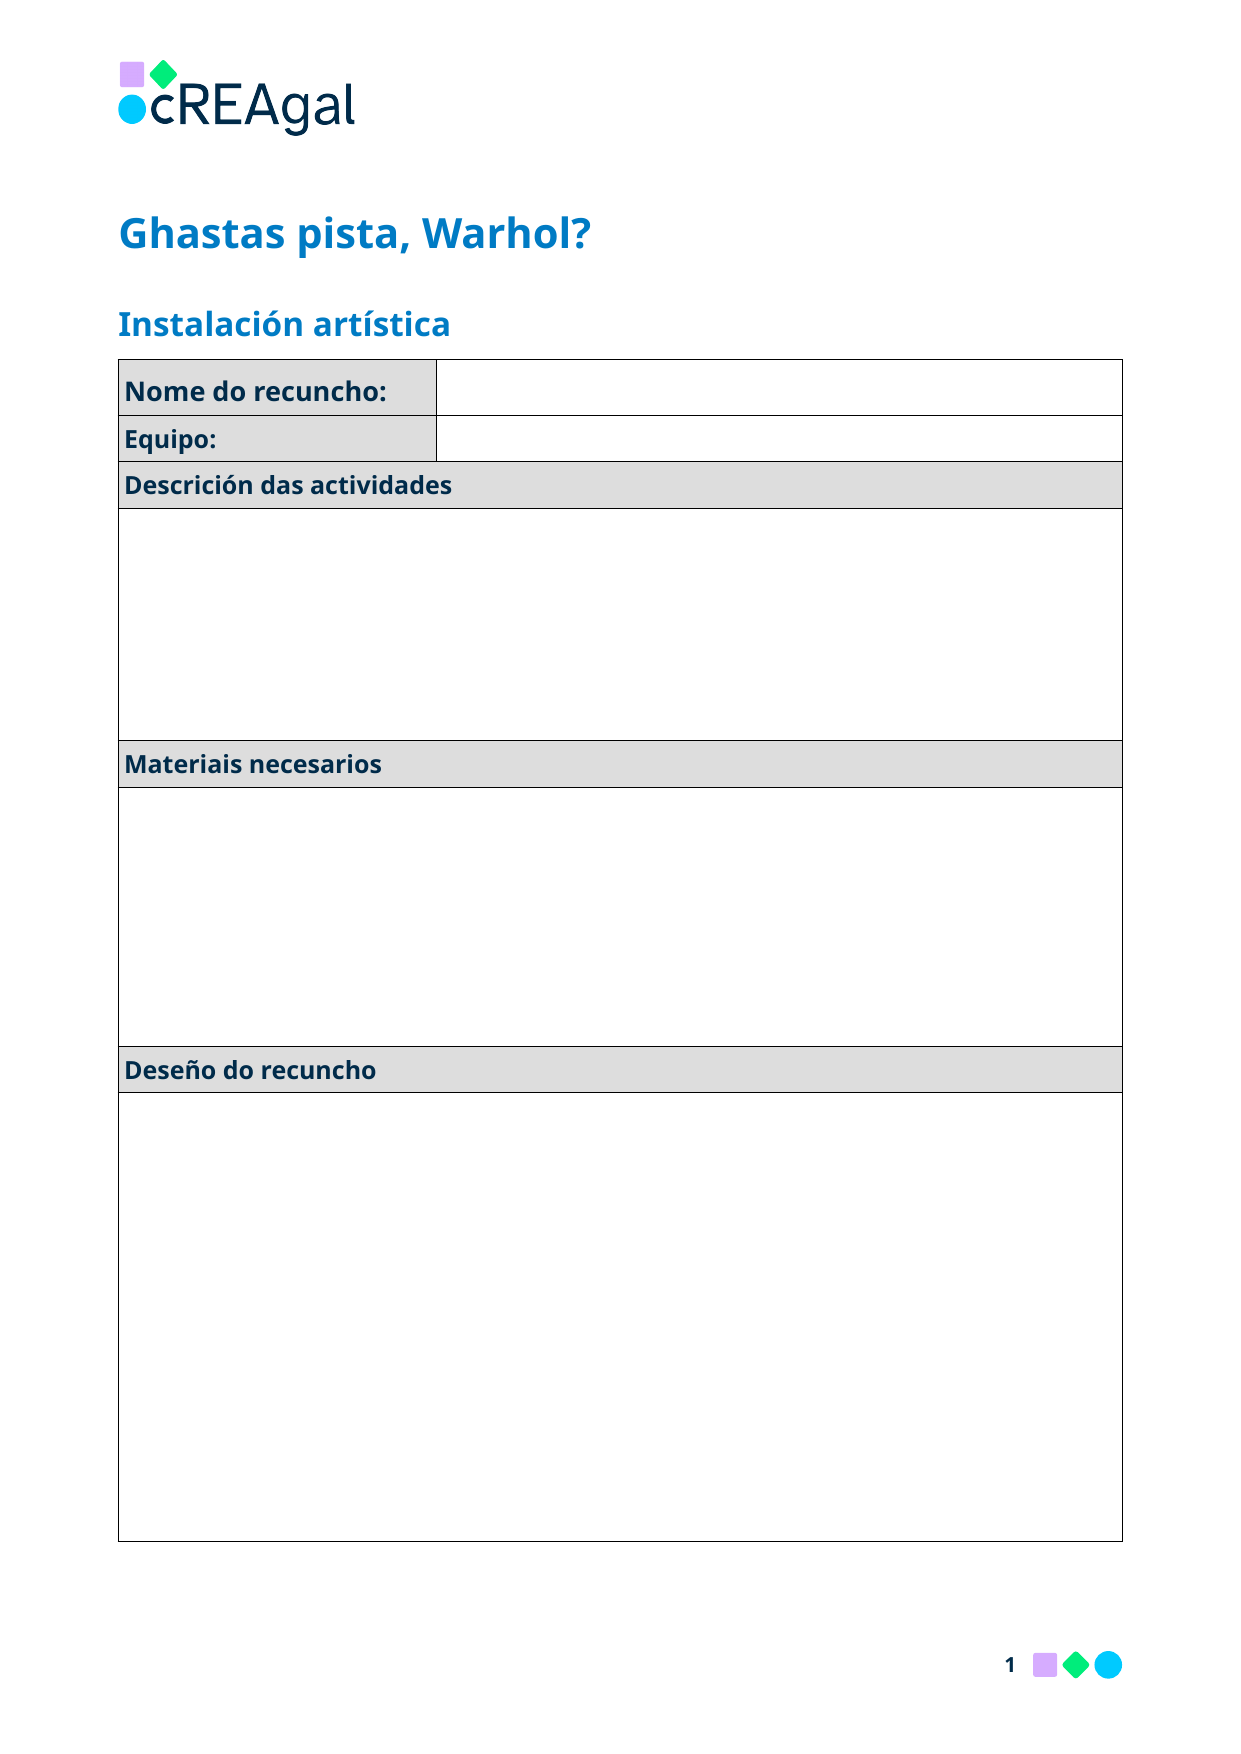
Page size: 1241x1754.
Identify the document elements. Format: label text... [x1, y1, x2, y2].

table_cell Descrición das actividades [119, 462, 1122, 508]
table_cell [119, 788, 1122, 1046]
table_cell Deseño do recuncho [119, 1047, 1122, 1092]
table_header [437, 360, 1122, 415]
table_cell Materiais necesarios [119, 741, 1122, 787]
subtitle Ghastas pista, Warhol? [118, 204, 1122, 261]
picture [118, 60, 355, 136]
table_cell [119, 1093, 1122, 1541]
table_cell [119, 509, 1122, 740]
subtitle Instalación artística [118, 301, 1122, 346]
table_header Nome do recuncho: [119, 360, 436, 415]
table_cell [437, 416, 1122, 461]
table_cell Equipo: [119, 416, 436, 461]
